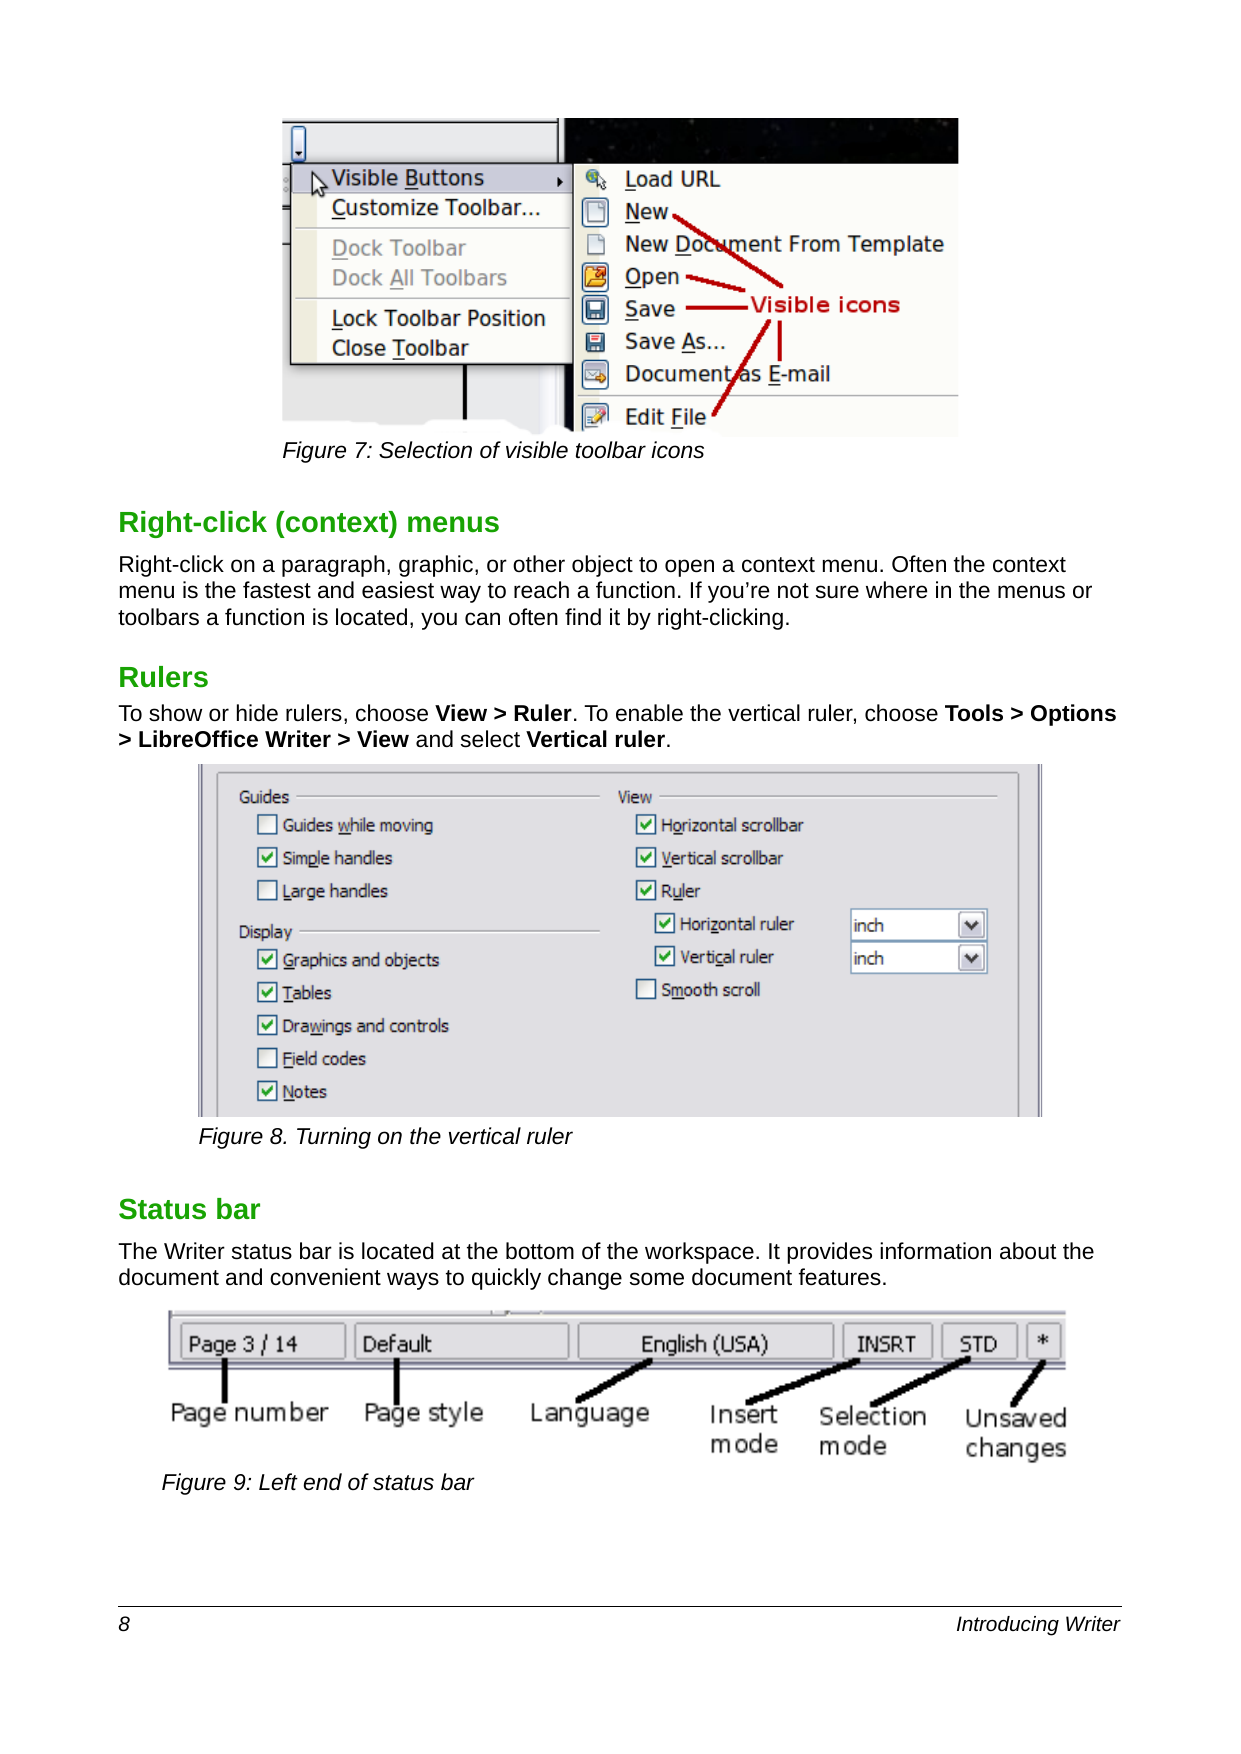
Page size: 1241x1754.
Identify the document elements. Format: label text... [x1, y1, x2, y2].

picture [282, 118, 959, 437]
subtitle Rulers [118, 659, 1122, 693]
text Figure 8. Turning on the vertical ruler [198, 1123, 1042, 1149]
picture [198, 764, 1043, 1117]
text The Writer status bar is located at the bottom of the workspace. It provides information about the document and convenient ways to quickly change some document features. [118, 1238, 1122, 1291]
text Right-click on a paragraph, graphic, or other object to open a context menu. Often the context menu is the fastest and easiest way to reach a function. If you’re not sure where in the menus or toolbars a function is located, you can often find it by right-clicking. [118, 551, 1122, 630]
text Figure 7: Selection of visible toolbar icons [282, 437, 958, 463]
picture [161, 1303, 1079, 1469]
subtitle Right-click (context) menus [118, 505, 1122, 538]
subtitle Status bar [118, 1192, 1122, 1226]
text To show or hide rulers, choose View > Ruler. To enable the vertical ruler, choose Tools > Options > LibreOffice Writer > View and select Vertical ruler. [118, 699, 1122, 752]
text Figure 9: Left end of status bar [161, 1469, 1079, 1495]
